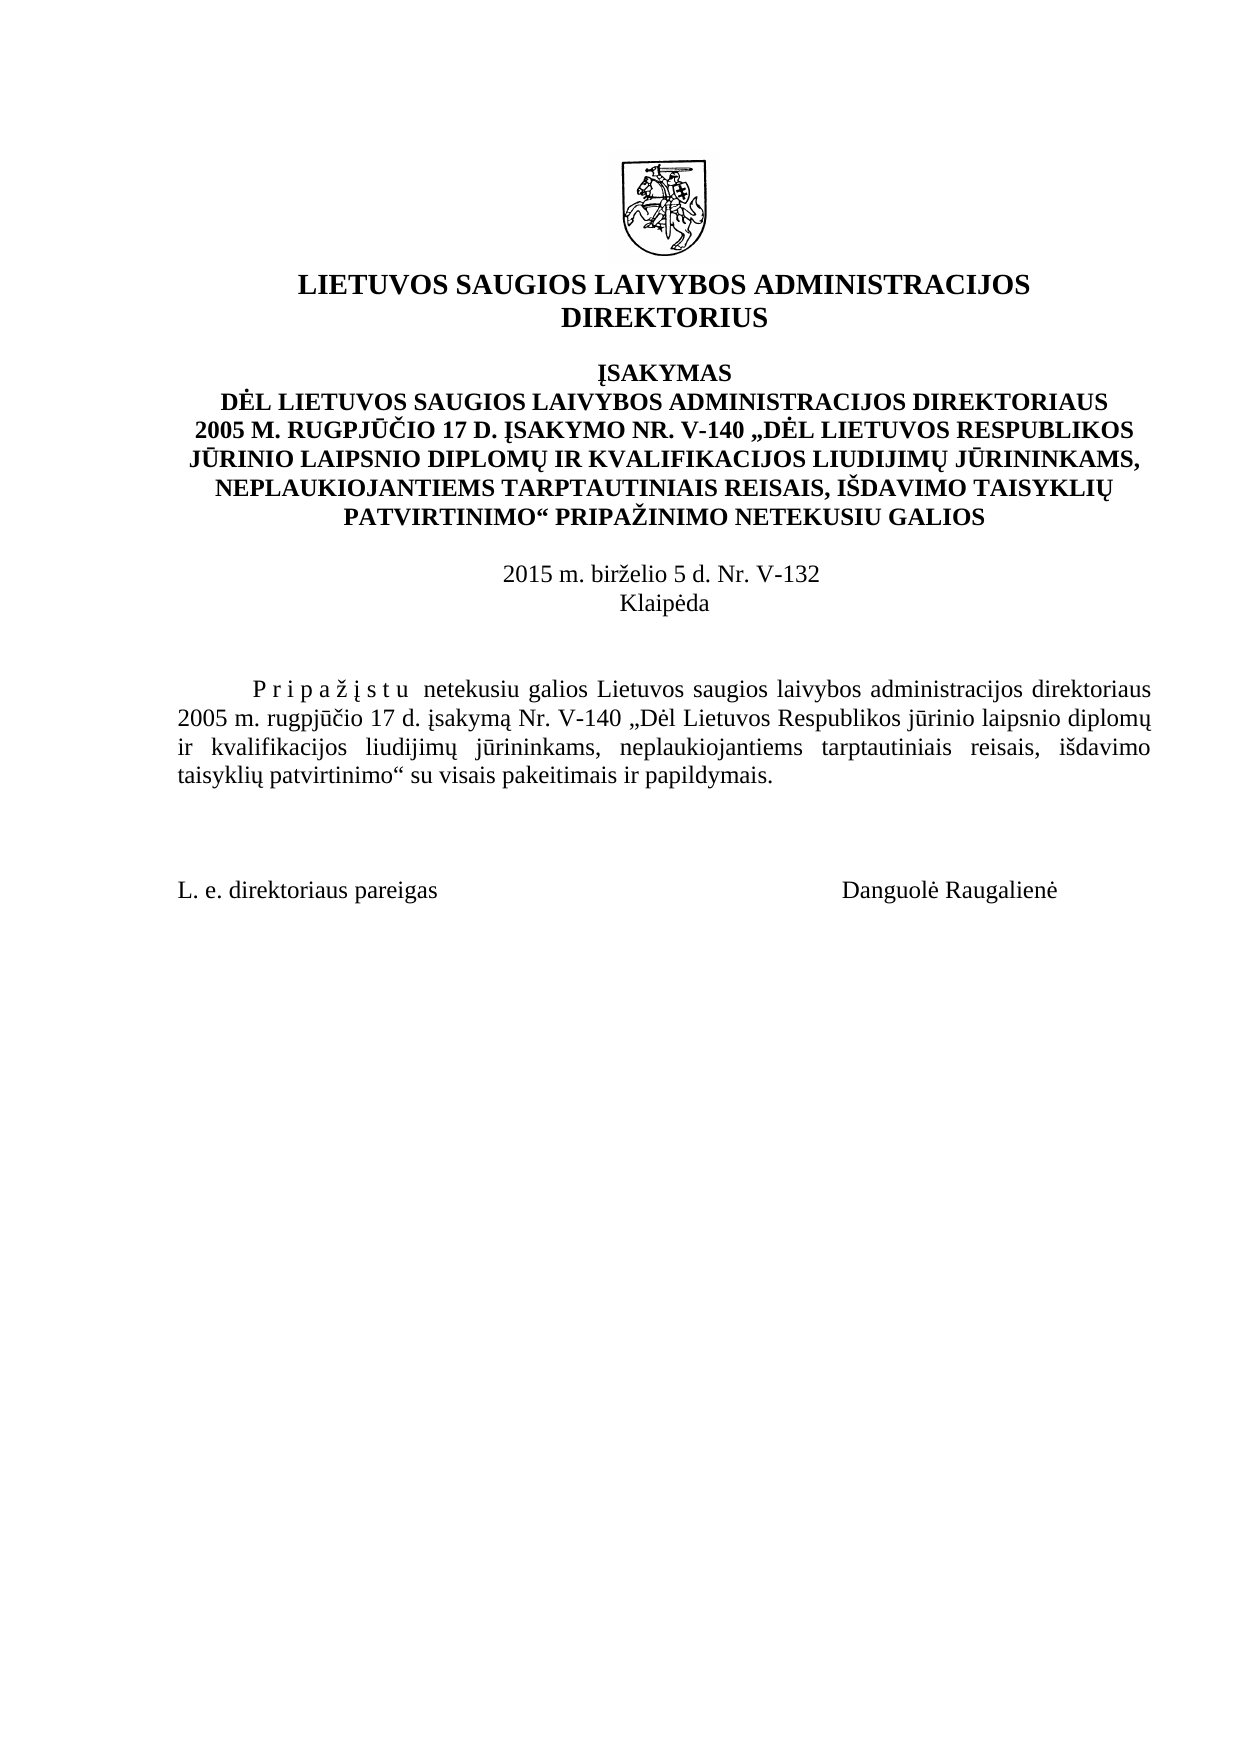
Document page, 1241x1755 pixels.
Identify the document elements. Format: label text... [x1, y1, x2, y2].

text L. e. direktoriaus pareigas Danguolė Raugalienė [177, 875, 1152, 904]
text Direktorius [177, 300, 1152, 334]
text ĮSAKYMAS [177, 358, 1152, 387]
text Klaipėda [177, 588, 1152, 617]
text Lietuvos saugios laivybos administracijos [177, 267, 1152, 300]
text Pripažįstu netekusiu galios Lietuvos saugios laivybos administracijos direktoriaus 2005 m. rugpjūčio 17 d. įsakymą Nr. V-140 „Dėl Lietuvos Respublikos jūrinio laipsnio diplomų ir kvalifikacijos liudijimų jūrininkams, neplaukiojantiems tarptautiniais reisais, išdavimo taisyklių patvirtinimo“ su visais pakeitimais ir papildymais. [177, 674, 1152, 789]
text DĖL LIETUVOS SAUGIOS LAIVYBOS ADMINISTRACIJOS DIREKTORIAUS 2005 M. RUGPJŪČIO 17 D. ĮSAKYMO NR. V-140 „DĖL LIETUVOS RESPUBLIKOS JŪRINIO LAIPSNIO DIPLOMŲ IR KVALIFIKACIJOS LIUDIJIMŲ JŪRININKAMS, NEPLAUKIOJANTIEMS TARPTAUTINIAIS REISAIS, IŠDAVIMO TAISYKLIŲ PATVIRTINIMO“ PRIPAŽINIMO NETEKUSIU GALIOS [177, 387, 1152, 530]
text 2015 m. birželio 5 d. Nr. V-132 [177, 559, 1152, 588]
